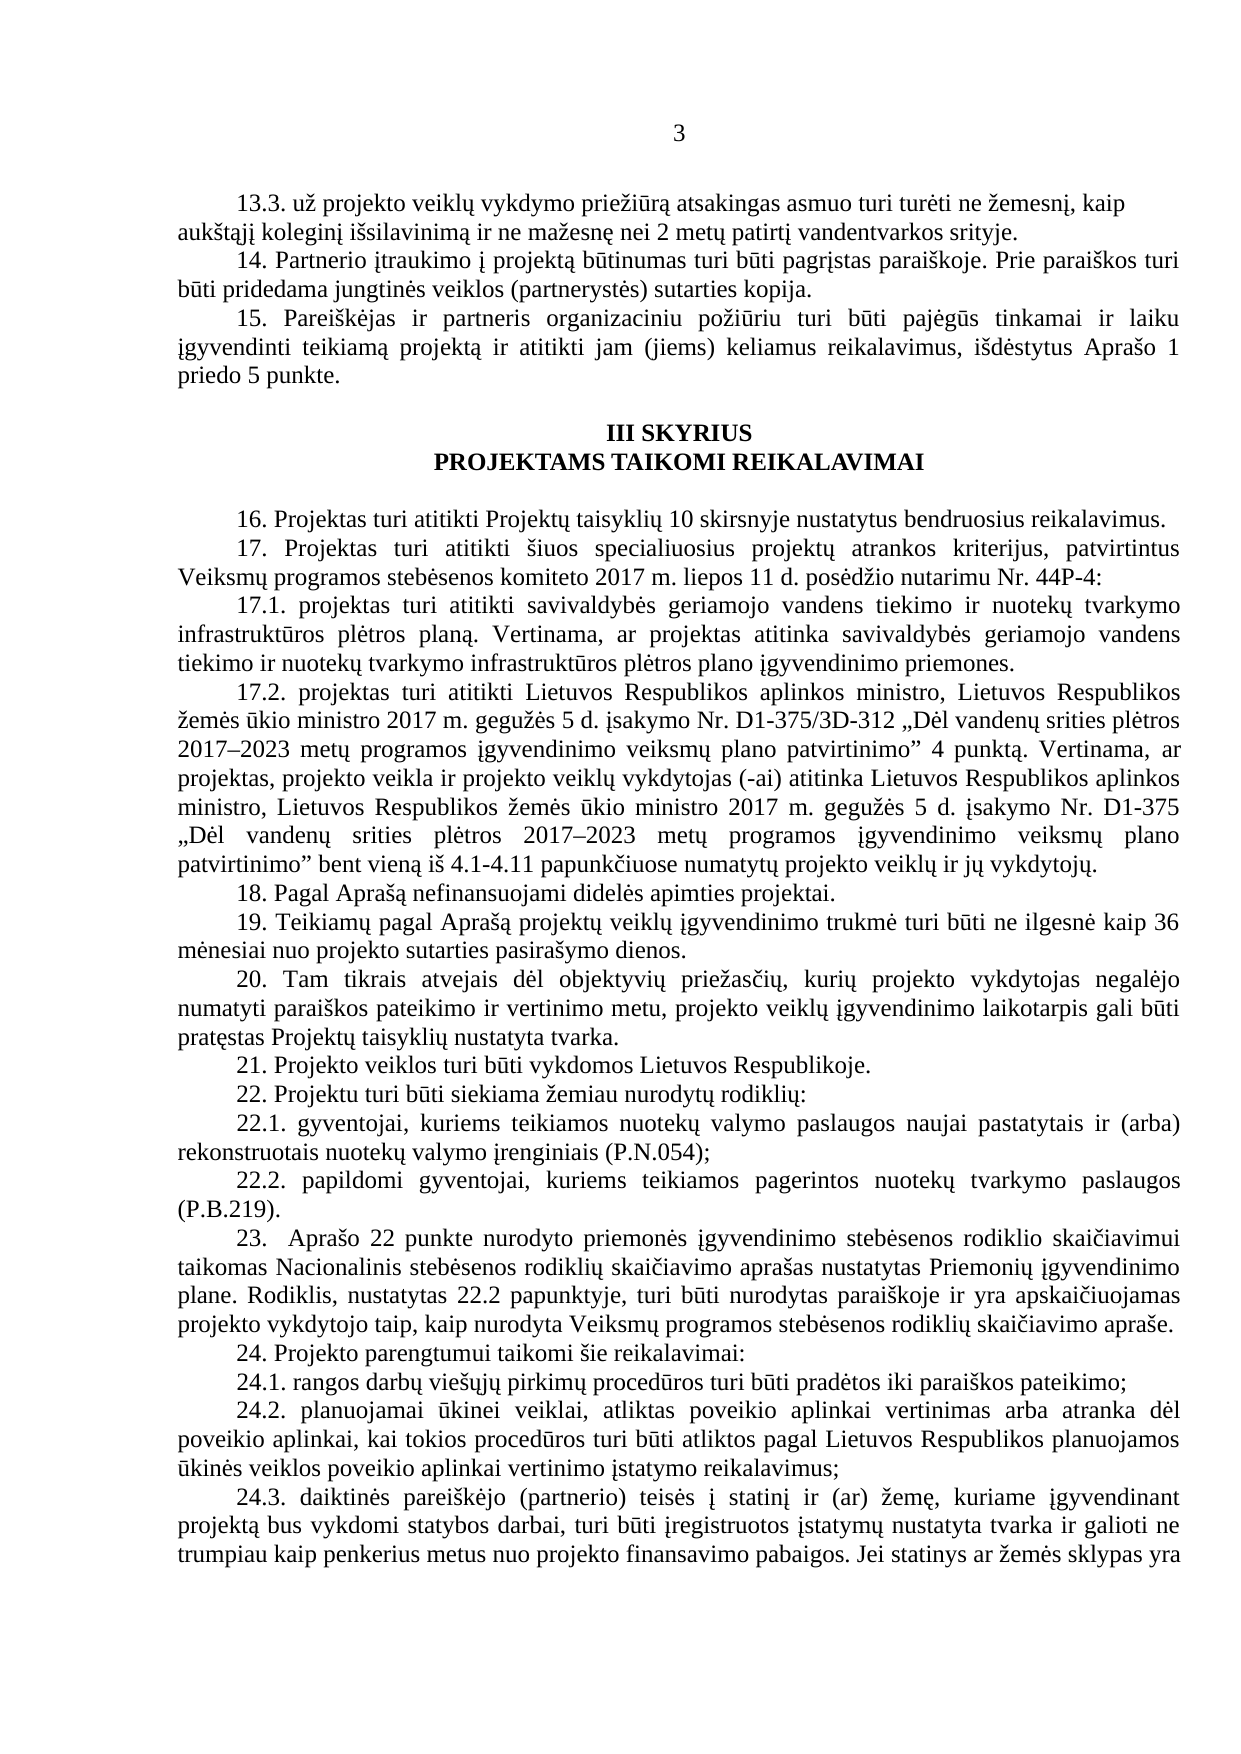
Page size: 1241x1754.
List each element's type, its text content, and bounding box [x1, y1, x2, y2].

text 17. Projektas turi atitikti šiuos specialiuosius projektų atrankos kriterijus, patvirtintus Veiksmų programos stebėsenos komiteto 2017 m. liepos 11 d. posėdžio nutarimu Nr. 44P-4: [177, 533, 1181, 591]
text PROJEKTAMS TAIKOMI REIKALAVIMAI [177, 447, 1181, 476]
text 21. Projekto veiklos turi būti vykdomos Lietuvos Respublikoje. [177, 1051, 1181, 1079]
text 18. Pagal Aprašą nefinansuojami didelės apimties projektai. [177, 878, 1181, 907]
text 15. Pareiškėjas ir partneris organizaciniu požiūriu turi būti pajėgūs tinkamai ir laiku įgyvendinti teikiamą projektą ir atitikti jam (jiems) keliamus reikalavimus, išdėstytus Aprašo 1 priedo 5 punkte. [177, 303, 1181, 389]
text 20. Tam tikrais atvejais dėl objektyvių priežasčių, kurių projekto vykdytojas negalėjo numatyti paraiškos pateikimo ir vertinimo metu, projekto veiklų įgyvendinimo laikotarpis gali būti pratęstas Projektų taisyklių nustatyta tvarka. [177, 964, 1181, 1051]
text 24.2. planuojamai ūkinei veiklai, atliktas poveikio aplinkai vertinimas arba atranka dėl poveikio aplinkai, kai tokios procedūros turi būti atliktos pagal Lietuvos Respublikos planuojamos ūkinės veiklos poveikio aplinkai vertinimo įstatymo reikalavimus; [177, 1396, 1181, 1482]
text III SKYRIUS [177, 418, 1181, 447]
text 19. Teikiamų pagal Aprašą projektų veiklų įgyvendinimo trukmė turi būti ne ilgesnė kaip 36 mėnesiai nuo projekto sutarties pasirašymo dienos. [177, 907, 1181, 964]
text 17.2. projektas turi atitikti Lietuvos Respublikos aplinkos ministro, Lietuvos Respublikos žemės ūkio ministro 2017 m. gegužės 5 d. įsakymo Nr. D1-375/3D-312 „Dėl vandenų srities plėtros 2017–2023 metų programos įgyvendinimo veiksmų plano patvirtinimo” 4 punktą. Vertinama, ar projektas, projekto veikla ir projekto veiklų vykdytojas (-ai) atitinka Lietuvos Respublikos aplinkos ministro, Lietuvos Respublikos žemės ūkio ministro 2017 m. gegužės 5 d. įsakymo Nr. D1-375 „Dėl vandenų srities plėtros 2017–2023 metų programos įgyvendinimo veiksmų plano patvirtinimo” bent vieną iš 4.1-4.11 papunkčiuose numatytų projekto veiklų ir jų vykdytojų. [177, 677, 1181, 878]
text 13.3. už projekto veiklų vykdymo priežiūrą atsakingas asmuo turi turėti ne žemesnį, kaip aukštąjį koleginį išsilavinimą ir ne mažesnę nei 2 metų patirtį vandentvarkos srityje. [177, 188, 1181, 246]
text 22.1. gyventojai, kuriems teikiamos nuotekų valymo paslaugos naujai pastatytais ir (arba) rekonstruotais nuotekų valymo įrenginiais (P.N.054); [177, 1108, 1181, 1166]
text 24.1. rangos darbų viešųjų pirkimų procedūros turi būti pradėtos iki paraiškos pateikimo; [236, 1367, 1181, 1396]
text 24.3. daiktinės pareiškėjo (partnerio) teisės į statinį ir (ar) žemę, kuriame įgyvendinant projektą bus vykdomi statybos darbai, turi būti įregistruotos įstatymų nustatyta tvarka ir galioti ne trumpiau kaip penkerius metus nuo projekto finansavimo pabaigos. Jei statinys ar žemės sklypas yra [177, 1482, 1181, 1568]
text 22.2. papildomi gyventojai, kuriems teikiamos pagerintos nuotekų tvarkymo paslaugos (P.B.219). [177, 1166, 1181, 1223]
text 24. Projekto parengtumui taikomi šie reikalavimai: [177, 1338, 1181, 1367]
text 17.1. projektas turi atitikti savivaldybės geriamojo vandens tiekimo ir nuotekų tvarkymo infrastruktūros plėtros planą. Vertinama, ar projektas atitinka savivaldybės geriamojo vandens tiekimo ir nuotekų tvarkymo infrastruktūros plėtros plano įgyvendinimo priemones. [177, 591, 1181, 677]
text 22. Projektu turi būti siekiama žemiau nurodytų rodiklių: [177, 1079, 1181, 1108]
text 23. Aprašo 22 punkte nurodyto priemonės įgyvendinimo stebėsenos rodiklio skaičiavimui taikomas Nacionalinis stebėsenos rodiklių skaičiavimo aprašas nustatytas Priemonių įgyvendinimo plane. Rodiklis, nustatytas 22.2 papunktyje, turi būti nurodytas paraiškoje ir yra apskaičiuojamas projekto vykdytojo taip, kaip nurodyta Veiksmų programos stebėsenos rodiklių skaičiavimo apraše. [177, 1223, 1181, 1338]
text 14. Partnerio įtraukimo į projektą būtinumas turi būti pagrįstas paraiškoje. Prie paraiškos turi būti pridedama jungtinės veiklos (partnerystės) sutarties kopija. [177, 246, 1181, 303]
text 16. Projektas turi atitikti Projektų taisyklių 10 skirsnyje nustatytus bendruosius reikalavimus. [177, 504, 1181, 533]
